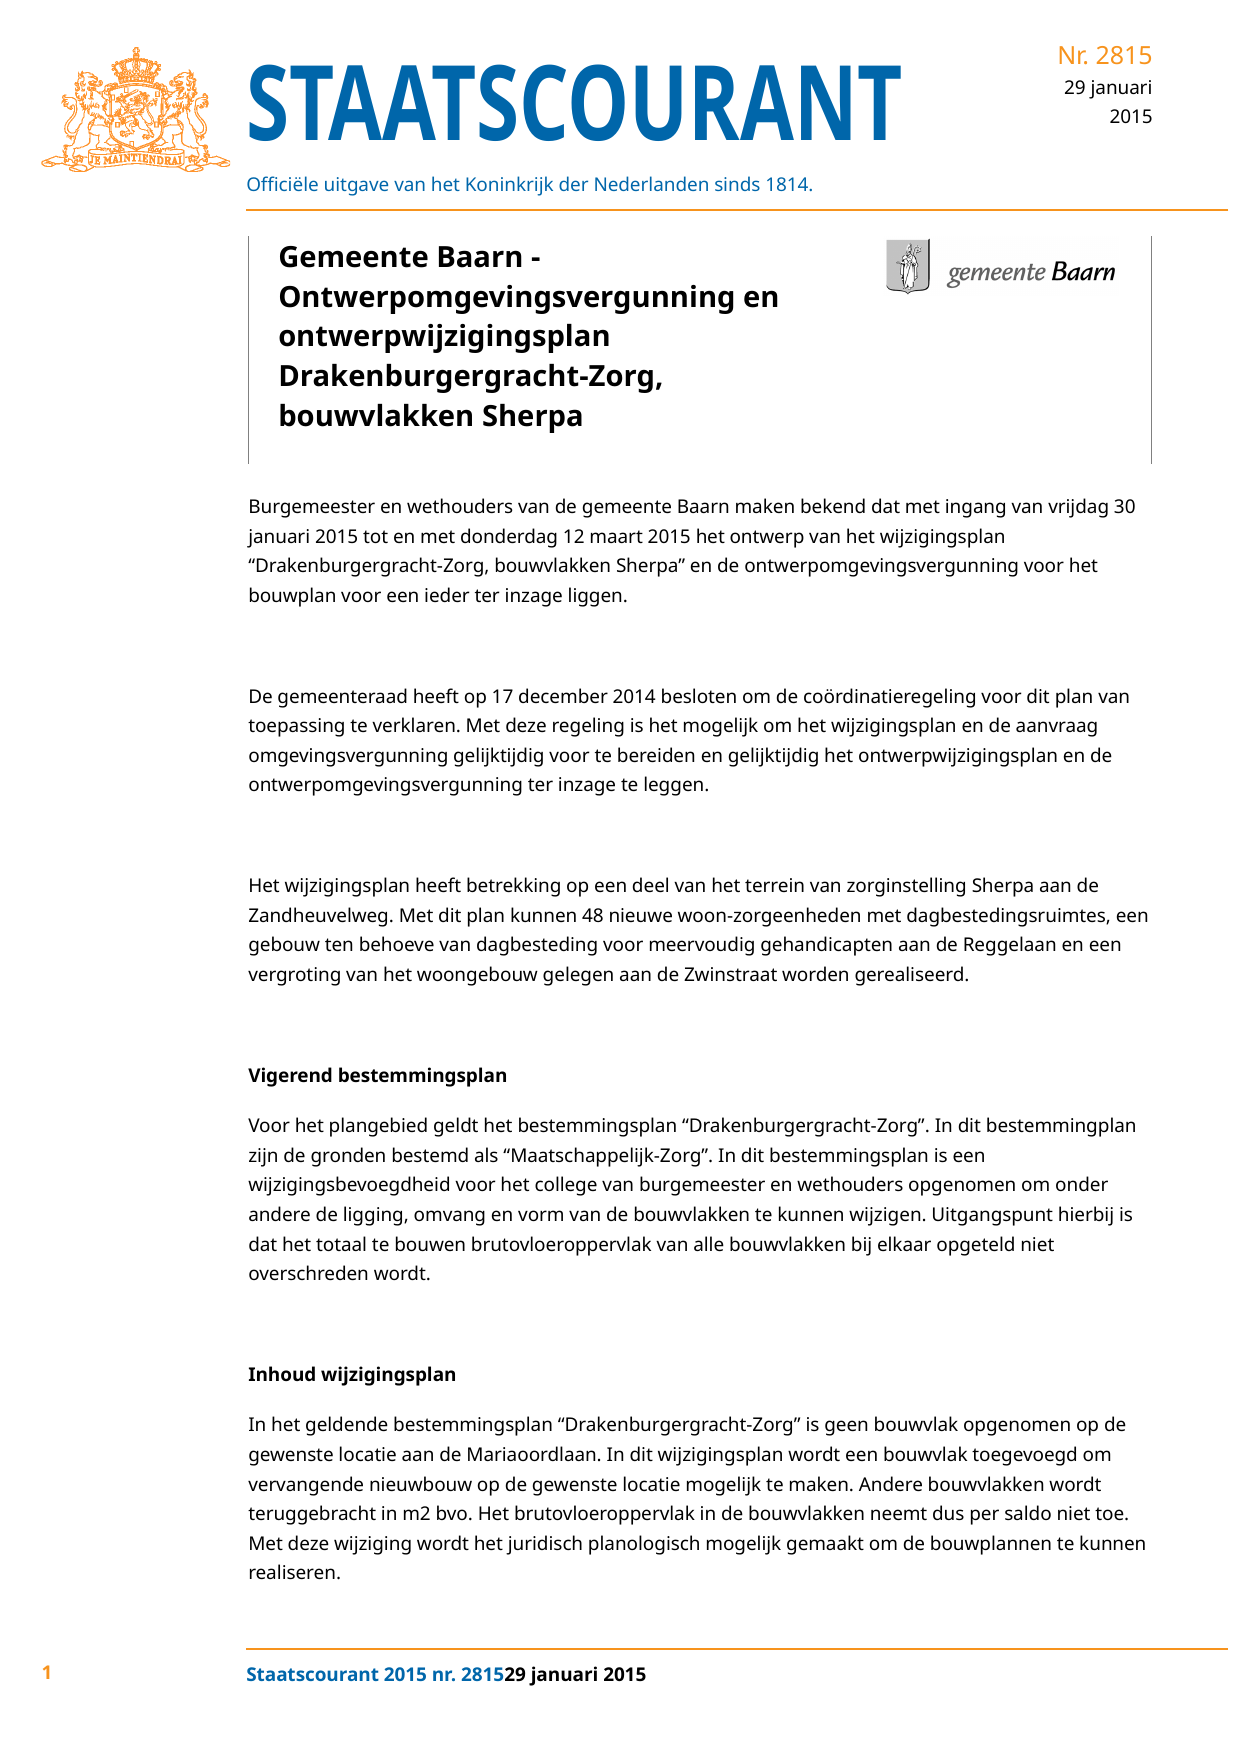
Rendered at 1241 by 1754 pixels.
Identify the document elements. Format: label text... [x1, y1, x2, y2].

picture [41, 47, 231, 172]
text Inhoud wijzigingsplan [248, 1361, 1152, 1387]
table_header Gemeente Baarn - Ontwerpomgevingsvergunning en ontwerpwijzigingsplan Drakenburgergracht-Zorg, bouwvlakken Sherpa [249, 236, 850, 464]
text Het wijzigingsplan heeft betrekking op een deel van het terrein van zorginstelling Sherpa aan de Zandheuvelweg. Met dit plan kunnen 48 nieuwe woon-zorgeenheden met dagbestedingsruimtes, een gebouw ten behoeve van dagbesteding voor meervoudig gehandicapten aan de Reggelaan en een vergroting van het woongebouw gelegen aan de Zwinstraat worden gerealiseerd. [248, 872, 1152, 987]
table_header [850, 236, 1151, 464]
text De gemeenteraad heeft op 17 december 2014 besloten om de coördinatieregeling voor dit plan van toepassing te verklaren. Met deze regeling is het mogelijk om het wijzigingsplan en de aanvraag omgevingsvergunning gelijktijdig voor te bereiden en gelijktijdig het ontwerpwijzigingsplan en de ontwerpomgevingsvergunning ter inzage te leggen. [248, 683, 1152, 797]
text Burgemeester en wethouders van de gemeente Baarn maken bekend dat met ingang van vrijdag 30 januari 2015 tot en met donderdag 12 maart 2015 het ontwerp van het wijzigingsplan “Drakenburgergracht-Zorg, bouwvlakken Sherpa” en de ontwerpomgevingsvergunning voor het bouwplan voor een ieder ter inzage liggen. [248, 493, 1152, 608]
picture [882, 236, 1119, 296]
text Vigerend bestemmingsplan [248, 1062, 1152, 1088]
text In het geldende bestemmingsplan “Drakenburgergracht-Zorg” is geen bouwvlak opgenomen op de gewenste locatie aan de Mariaoordlaan. In dit wijzigingsplan wordt een bouwvlak toegevoegd om vervangende nieuwbouw op de gewenste locatie mogelijk te maken. Andere bouwvlakken wordt teruggebracht in m2 bvo. Het brutovloeroppervlak in de bouwvlakken neemt dus per saldo niet toe. Met deze wijziging wordt het juridisch planologisch mogelijk gemaakt om de bouwplannen te kunnen realiseren. [248, 1412, 1152, 1585]
text Voor het plangebied geldt het bestemmingsplan “Drakenburgergracht-Zorg”. In dit bestemmingplan zijn de gronden bestemd als “Maatschappelijk-Zorg”. In dit bestemmingsplan is een wijzigingsbevoegdheid voor het college van burgemeester en wethouders opgenomen om onder andere de ligging, omvang en vorm van de bouwvlakken te kunnen wijzigen. Uitgangspunt hierbij is dat het totaal te bouwen brutovloeroppervlak van alle bouwvlakken bij elkaar opgeteld niet overschreden wordt. [248, 1112, 1152, 1286]
